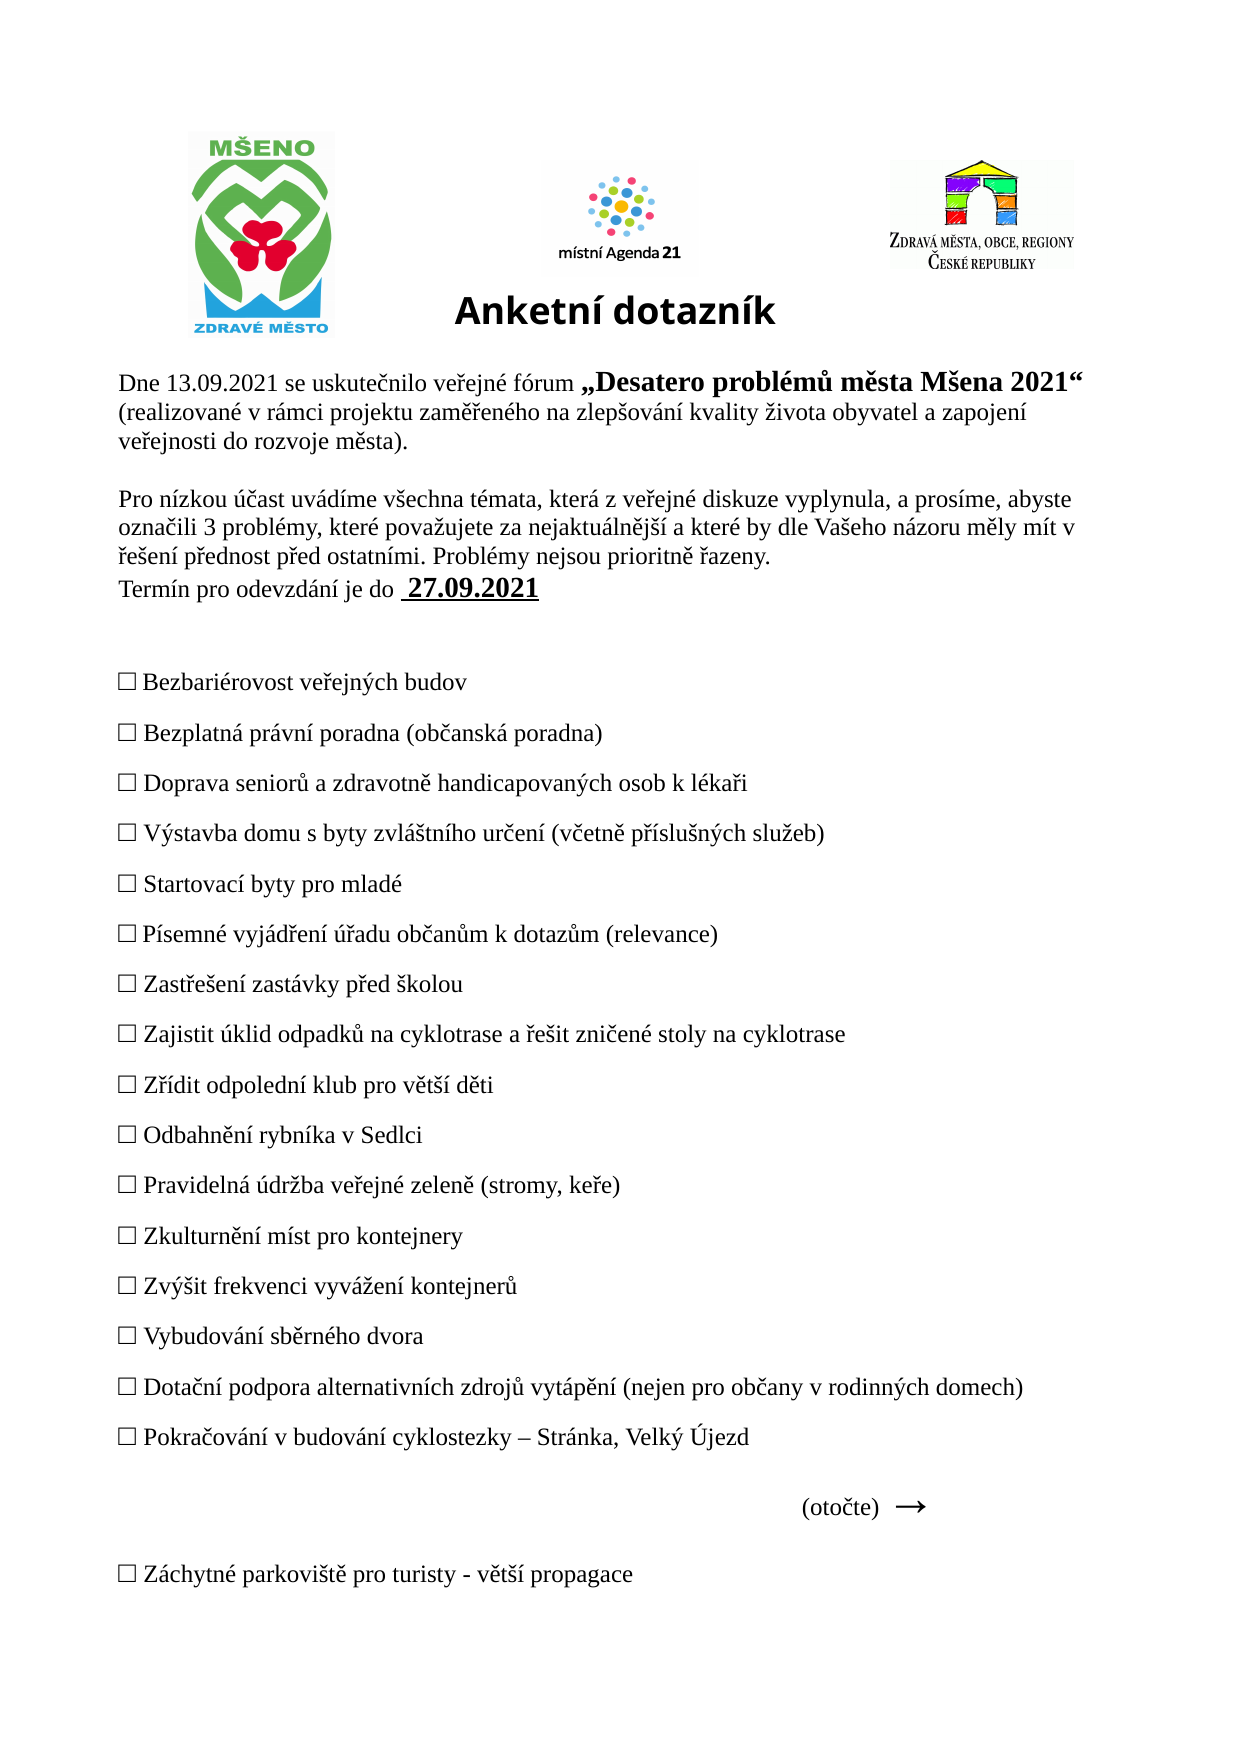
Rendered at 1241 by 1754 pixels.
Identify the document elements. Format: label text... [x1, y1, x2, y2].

picture [188, 131, 335, 338]
text □ Záchytné parkoviště pro turisty - větší propagace [118, 1555, 1122, 1588]
text □ Pokračování v budování cyklostezky – Stránka, Velký Újezd [118, 1418, 1122, 1452]
text □ Doprava seniorů a zdravotně handicapovaných osob k lékaři [118, 764, 1122, 798]
text □ Bezbariérovost veřejných budov [118, 663, 1122, 697]
text Anketní dotazník [335, 284, 1122, 335]
text □ Dotační podpora alternativních zdrojů vytápění (nejen pro občany v rodinných domech) [118, 1368, 1122, 1401]
text Pro nízkou účast uvádíme všechna témata, která z veřejné diskuze vyplynula, a prosíme, abyste označili 3 problémy, které považujete za nejaktuálnější a které by dle Vašeho názoru měly mít v řešení přednost před ostatními. Problémy nejsou prioritně řazeny. [118, 484, 1122, 570]
text □ Zvýšit frekvenci vyvážení kontejnerů [118, 1267, 1122, 1301]
text □ Bezplatná právní poradna (občanská poradna) [118, 714, 1122, 747]
text □ Zřídit odpolední klub pro větší děti [118, 1066, 1122, 1099]
picture [890, 160, 1074, 269]
text □ Odbahnění rybníka v Sedlci [118, 1116, 1122, 1150]
text [118, 284, 188, 335]
text Dne 13.09.2021 se uskutečnilo veřejné fórum „Desatero problémů města Mšena 2021“ (realizované v rámci projektu zaměřeného na zlepšování kvality života obyvatel a zapojení veřejnosti do rozvoje města). [118, 364, 1122, 455]
text □ Startovací byty pro mladé [118, 865, 1122, 898]
text □ Výstavba domu s byty zvláštního určení (včetně příslušných služeb) [118, 814, 1122, 848]
text □ Pravidelná údržba veřejné zeleně (stromy, keře) [118, 1167, 1122, 1200]
text □ Zkulturnění míst pro kontejnery [118, 1217, 1122, 1250]
text □ Zastřešení zastávky před školou [118, 965, 1122, 999]
text (otočte) → [118, 1468, 1122, 1526]
text Termín pro odevzdání je do 27.09.2021 [118, 570, 1122, 603]
picture [541, 160, 699, 277]
text □ Zajistit úklid odpadků na cyklotrase a řešit zničené stoly na cyklotrase [118, 1016, 1122, 1049]
text □ Písemné vyjádření úřadu občanům k dotazům (relevance) [118, 915, 1122, 948]
text □ Vybudování sběrného dvora [118, 1317, 1122, 1351]
